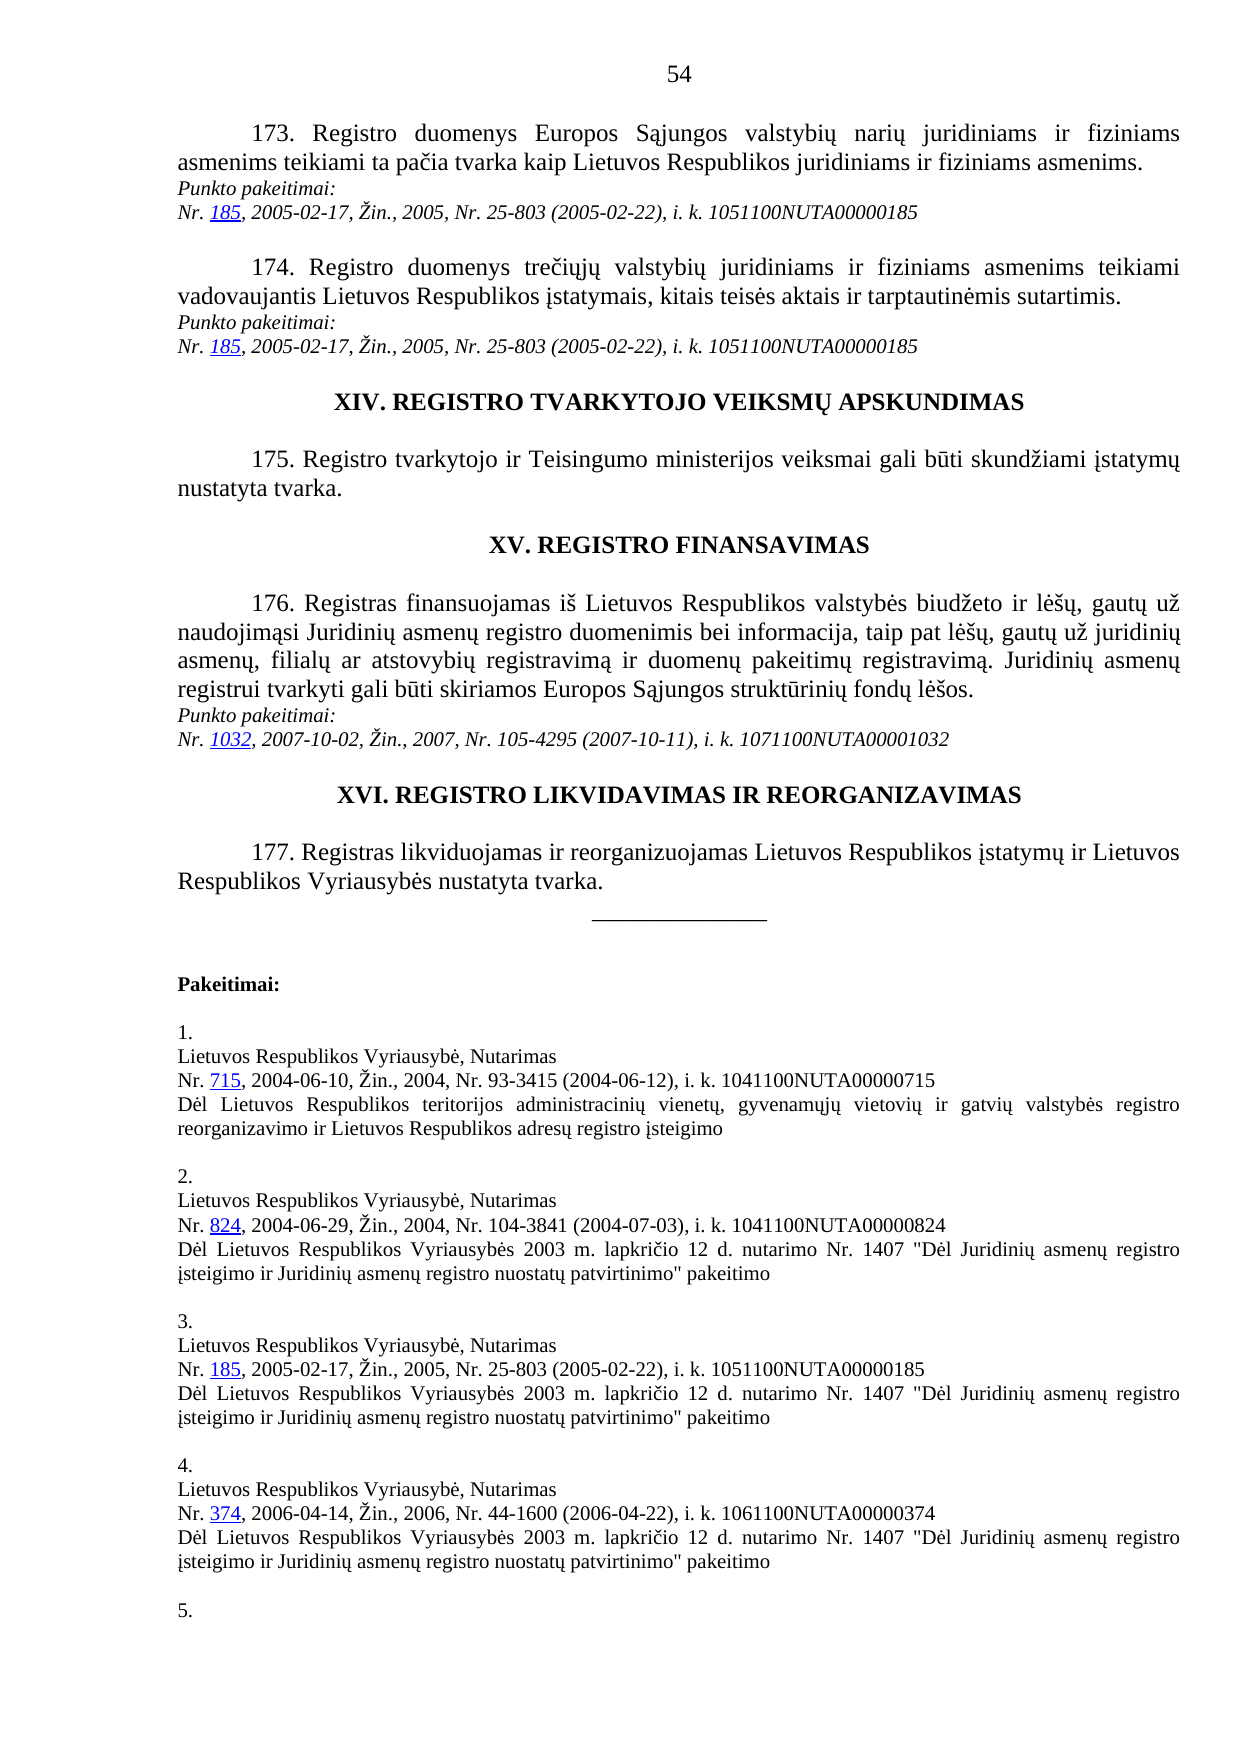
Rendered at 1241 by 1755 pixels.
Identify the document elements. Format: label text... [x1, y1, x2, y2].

text Lietuvos Respublikos Vyriausybė, Nutarimas [177, 1333, 1181, 1357]
text Punkto pakeitimai: [177, 310, 1181, 334]
text 5. [177, 1597, 1181, 1622]
text 3. [177, 1309, 1181, 1333]
text Punkto pakeitimai: [177, 176, 1181, 200]
text Punkto pakeitimai: [177, 703, 1181, 727]
text Nr. 715, 2004-06-10, Žin., 2004, Nr. 93-3415 (2004-06-12), i. k. 1041100NUTA00000715 [177, 1068, 1181, 1092]
text Nr. 1032, 2007-10-02, Žin., 2007, Nr. 105-4295 (2007-10-11), i. k. 1071100NUTA00001032 [177, 727, 1181, 751]
text 176. Registras finansuojamas iš Lietuvos Respublikos valstybės biudžeto ir lėšų, gautų už naudojimąsi Juridinių asmenų registro duomenimis bei informacija, taip pat lėšų, gautų už juridinių asmenų, filialų ar atstovybių registravimą ir duomenų pakeitimų registravimą. Juridinių asmenų registrui tvarkyti gali būti skiriamos Europos Sąjungos struktūrinių fondų lėšos. [177, 588, 1181, 703]
text Lietuvos Respublikos Vyriausybė, Nutarimas [177, 1044, 1181, 1068]
text Nr. 824, 2004-06-29, Žin., 2004, Nr. 104-3841 (2004-07-03), i. k. 1041100NUTA00000824 [177, 1212, 1181, 1237]
text XIV. REGISTRO TVARKYTOJO VEIKSMŲ APSKUNDIMAS [177, 387, 1181, 416]
text XVI. REGISTRO LIKVIDAVIMAS IR REORGANIZAVIMAS [177, 780, 1181, 809]
text Lietuvos Respublikos Vyriausybė, Nutarimas [177, 1188, 1181, 1212]
text Nr. 374, 2006-04-14, Žin., 2006, Nr. 44-1600 (2006-04-22), i. k. 1061100NUTA00000374 [177, 1501, 1181, 1525]
text Nr. 185, 2005-02-17, Žin., 2005, Nr. 25-803 (2005-02-22), i. k. 1051100NUTA00000185 [177, 334, 1181, 358]
text XV. REGISTRO FINANSAVIMAS [177, 531, 1181, 559]
text 2. [177, 1164, 1181, 1188]
text 4. [177, 1453, 1181, 1477]
text Nr. 185, 2005-02-17, Žin., 2005, Nr. 25-803 (2005-02-22), i. k. 1051100NUTA00000185 [177, 200, 1181, 224]
text ______________ [177, 895, 1181, 924]
text Dėl Lietuvos Respublikos teritorijos administracinių vienetų, gyvenamųjų vietovių ir gatvių valstybės registro reorganizavimo ir Lietuvos Respublikos adresų registro įsteigimo [177, 1092, 1181, 1140]
text Pakeitimai: [177, 972, 1181, 996]
text Dėl Lietuvos Respublikos Vyriausybės 2003 m. lapkričio 12 d. nutarimo Nr. 1407 "Dėl Juridinių asmenų registro įsteigimo ir Juridinių asmenų registro nuostatų patvirtinimo" pakeitimo [177, 1525, 1181, 1573]
text 177. Registras likviduojamas ir reorganizuojamas Lietuvos Respublikos įstatymų ir Lietuvos Respublikos Vyriausybės nustatyta tvarka. [177, 837, 1181, 895]
text Lietuvos Respublikos Vyriausybė, Nutarimas [177, 1477, 1181, 1501]
text 173. Registro duomenys Europos Sąjungos valstybių narių juridiniams ir fiziniams asmenims teikiami ta pačia tvarka kaip Lietuvos Respublikos juridiniams ir fiziniams asmenims. [177, 118, 1181, 176]
text Nr. 185, 2005-02-17, Žin., 2005, Nr. 25-803 (2005-02-22), i. k. 1051100NUTA00000185 [177, 1357, 1181, 1381]
text 175. Registro tvarkytojo ir Teisingumo ministerijos veiksmai gali būti skundžiami įstatymų nustatyta tvarka. [177, 444, 1181, 502]
text 174. Registro duomenys trečiųjų valstybių juridiniams ir fiziniams asmenims teikiami vadovaujantis Lietuvos Respublikos įstatymais, kitais teisės aktais ir tarptautinėmis sutartimis. [177, 252, 1181, 310]
text Dėl Lietuvos Respublikos Vyriausybės 2003 m. lapkričio 12 d. nutarimo Nr. 1407 "Dėl Juridinių asmenų registro įsteigimo ir Juridinių asmenų registro nuostatų patvirtinimo" pakeitimo [177, 1237, 1181, 1285]
text 1. [177, 1020, 1181, 1044]
text Dėl Lietuvos Respublikos Vyriausybės 2003 m. lapkričio 12 d. nutarimo Nr. 1407 "Dėl Juridinių asmenų registro įsteigimo ir Juridinių asmenų registro nuostatų patvirtinimo" pakeitimo [177, 1381, 1181, 1429]
